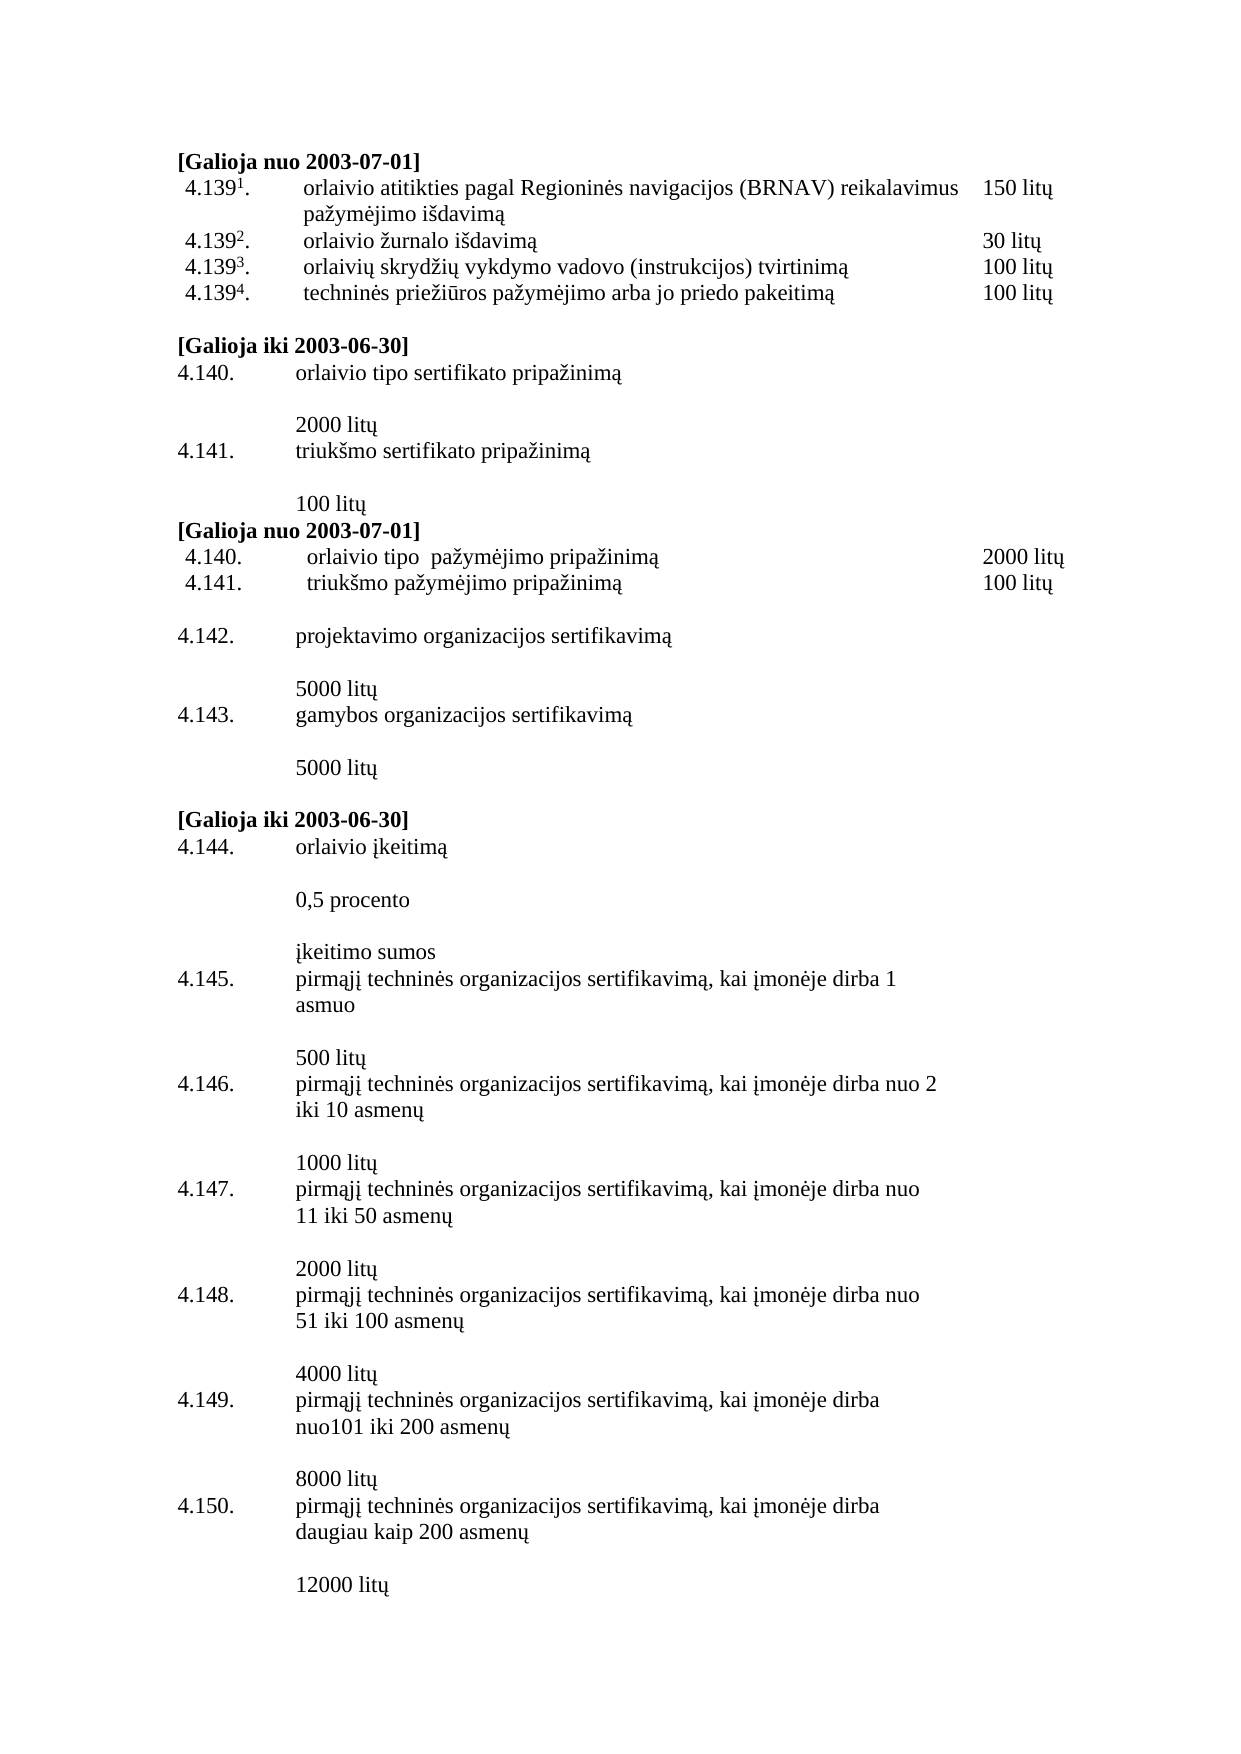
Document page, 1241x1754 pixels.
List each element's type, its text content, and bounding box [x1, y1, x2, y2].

table_header orlaivio atitikties pagal Regioninės navigacijos (BRNAV) reikalavimus pažymėjimo išdavimą [292, 174, 971, 227]
table_cell orlaivio žurnalo išdavimą [292, 227, 971, 253]
text 4.142. projektavimo organizacijos sertifikavimą 5000 litų [177, 622, 945, 701]
text 4.141. triukšmo sertifikato pripažinimą 100 litų [177, 438, 945, 517]
text [Galioja iki 2003-06-30] [177, 807, 945, 833]
table_header 4.1391. [174, 174, 292, 227]
text 4.150. pirmąjį techninės organizacijos sertifikavimą, kai įmonėje dirba daugiau kaip 200 asmenų 12000 litų [177, 1492, 945, 1597]
table_cell 100 litų [971, 569, 1144, 596]
table_cell orlaivių skrydžių vykdymo vadovo (instrukcijos) tvirtinimą [292, 253, 971, 279]
table_cell 30 litų [971, 227, 1144, 253]
table_header 150 litų [971, 174, 1144, 227]
text 4.146. pirmąjį techninės organizacijos sertifikavimą, kai įmonėje dirba nuo 2 iki 10 asmenų 1000 litų [177, 1070, 945, 1176]
table_cell 4.1392. [174, 227, 292, 253]
text 4.147. pirmąjį techninės organizacijos sertifikavimą, kai įmonėje dirba nuo 11 iki 50 asmenų 2000 litų [177, 1176, 945, 1281]
table_header 2000 litų [971, 543, 1144, 569]
table_header 4.140. [174, 543, 292, 569]
text 4.144. orlaivio įkeitimą 0,5 procento įkeitimo sumos [177, 833, 945, 965]
text [Galioja iki 2003-06-30] [177, 332, 945, 358]
text [Galioja nuo 2003-07-01] [177, 148, 945, 174]
table_cell 4.141. [174, 569, 292, 596]
table_cell 4.1393. [174, 253, 292, 279]
text 4.148. pirmąjį techninės organizacijos sertifikavimą, kai įmonėje dirba nuo 51 iki 100 asmenų 4000 litų [177, 1281, 945, 1386]
text 4.140. orlaivio tipo sertifikato pripažinimą 2000 litų [177, 358, 945, 438]
table_cell 4.1394. [174, 280, 292, 306]
table_cell 100 litų [971, 253, 1144, 279]
text 4.149. pirmąjį techninės organizacijos sertifikavimą, kai įmonėje dirba nuo101 iki 200 asmenų 8000 litų [177, 1386, 945, 1492]
text [Galioja nuo 2003-07-01] [177, 517, 945, 543]
text 4.145. pirmąjį techninės organizacijos sertifikavimą, kai įmonėje dirba 1 asmuo 500 litų [177, 965, 945, 1070]
text 4.143. gamybos organizacijos sertifikavimą 5000 litų [177, 701, 945, 780]
table_header orlaivio tipo pažymėjimo pripažinimą [292, 543, 971, 569]
table_cell techninės priežiūros pažymėjimo arba jo priedo pakeitimą [292, 280, 971, 306]
table_cell 100 litų [971, 280, 1144, 306]
table_cell triukšmo pažymėjimo pripažinimą [292, 569, 971, 596]
